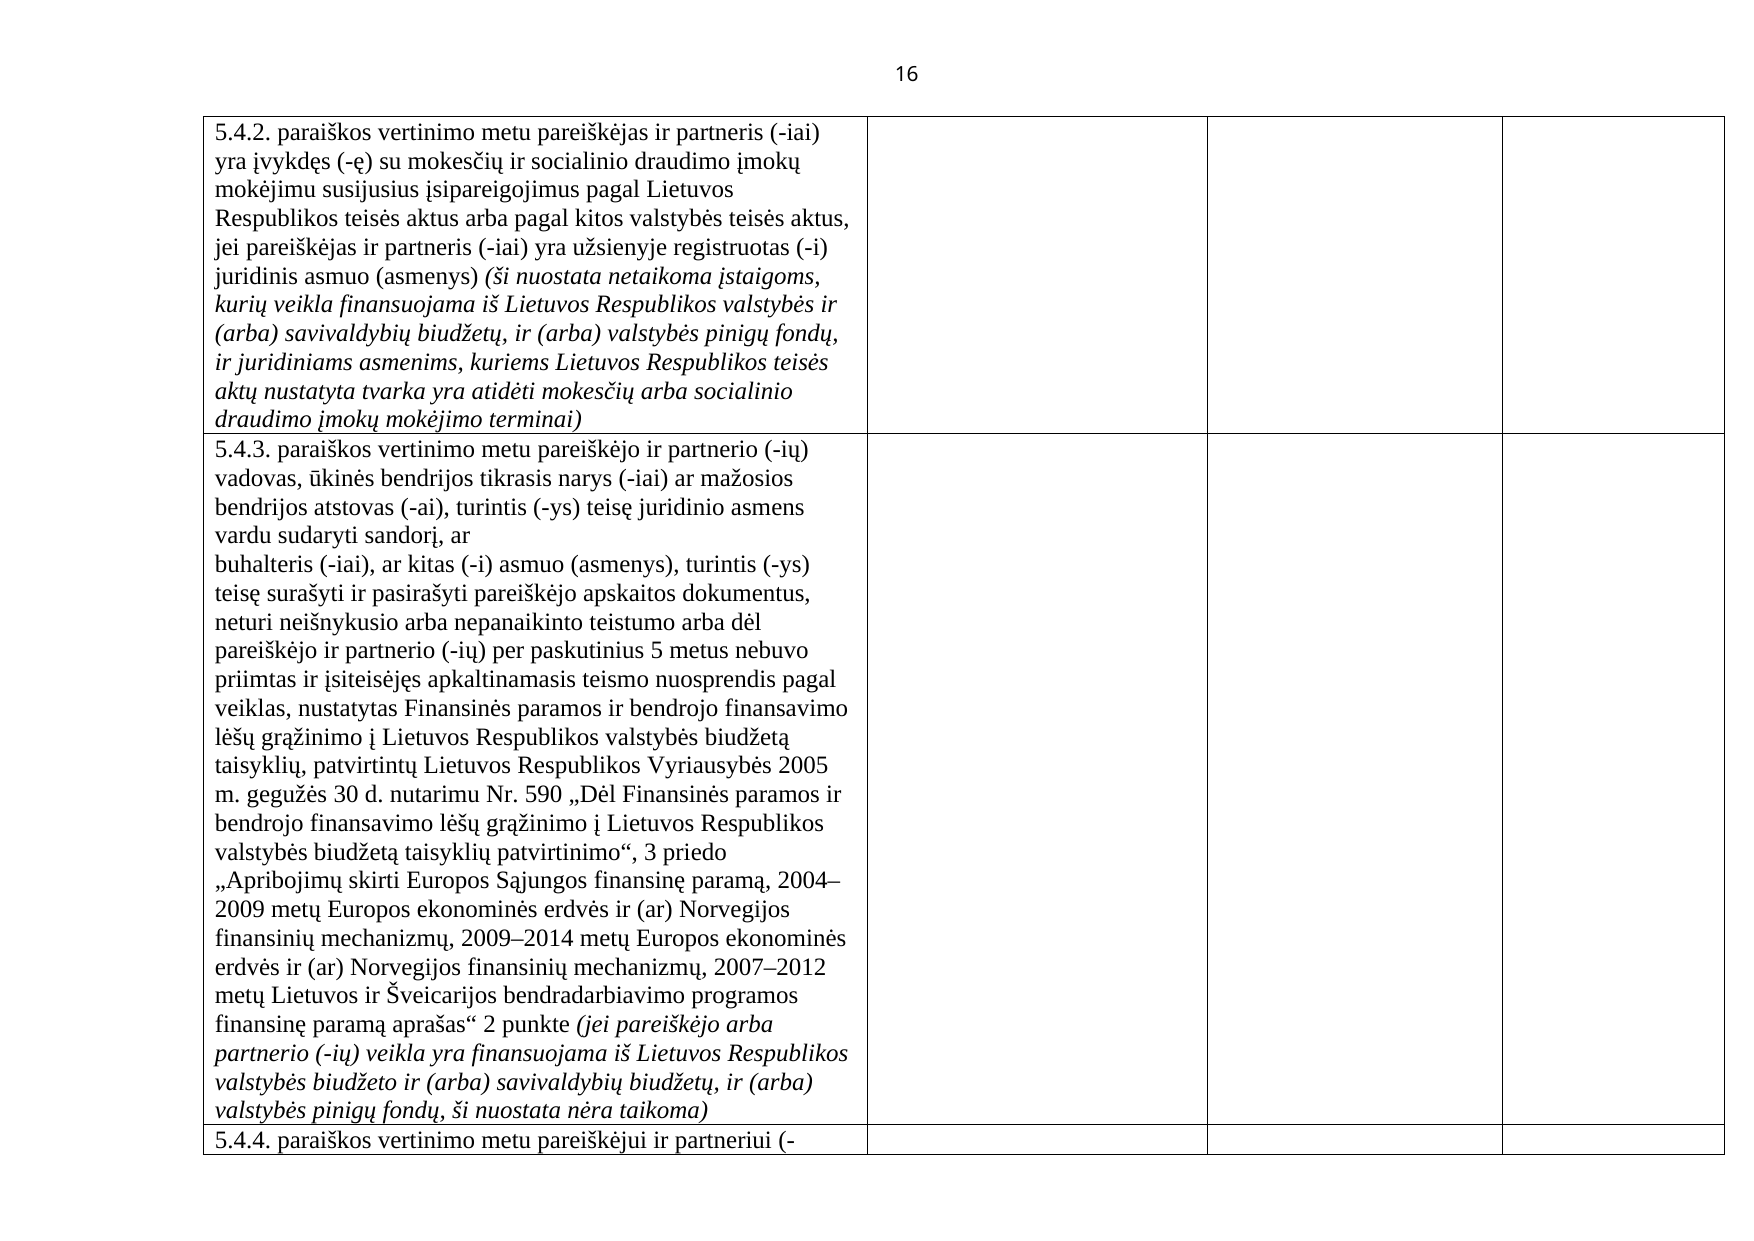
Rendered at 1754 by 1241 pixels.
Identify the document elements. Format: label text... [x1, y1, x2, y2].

table_cell [1503, 117, 1724, 433]
table_cell [868, 434, 1207, 1124]
table_cell 5.4.3. paraiškos vertinimo metu pareiškėjo ir partnerio (-ių) vadovas, ūkinės bendrijos tikrasis narys (-iai) ar mažosios bendrijos atstovas (-ai), turintis (-ys) teisę juridinio asmens vardu sudaryti sandorį, ar buhalteris (-iai), ar kitas (-i) asmuo (asmenys), turintis (-ys) teisę surašyti ir pasirašyti pareiškėjo apskaitos dokumentus, neturi neišnykusio arba nepanaikinto teistumo arba dėl pareiškėjo ir partnerio (-ių) per paskutinius 5 metus nebuvo priimtas ir įsiteisėjęs apkaltinamasis teismo nuosprendis pagal veiklas, nustatytas Finansinės paramos ir bendrojo finansavimo lėšų grąžinimo į Lietuvos Respublikos valstybės biudžetą taisyklių, patvirtintų Lietuvos Respublikos Vyriausybės 2005 m. gegužės 30 d. nutarimu Nr. 590 „Dėl Finansinės paramos ir bendrojo finansavimo lėšų grąžinimo į Lietuvos Respublikos valstybės biudžetą taisyklių patvirtinimo“, 3 priedo „Apribojimų skirti Europos Sąjungos finansinę paramą, 2004–2009 metų Europos ekonominės erdvės ir (ar) Norvegijos finansinių mechanizmų, 2009–2014 metų Europos ekonominės erdvės ir (ar) Norvegijos finansinių mechanizmų, 2007–2012 metų Lietuvos ir Šveicarijos bendradarbiavimo programos finansinę paramą aprašas“ 2 punkte (jei pareiškėjo arba partnerio (-ių) veikla yra finansuojama iš Lietuvos Respublikos valstybės biudžeto ir (arba) savivaldybių biudžetų, ir (arba) valstybės pinigų fondų, ši nuostata nėra taikoma) [204, 434, 867, 1124]
table_cell 5.4.4. paraiškos vertinimo metu pareiškėjui ir partneriui (- [204, 1125, 867, 1154]
table_cell [868, 117, 1207, 433]
table_cell [1208, 1125, 1502, 1154]
table_cell [1208, 434, 1502, 1124]
table_cell [1208, 117, 1502, 433]
table_cell 5.4.2. paraiškos vertinimo metu pareiškėjas ir partneris (-iai) yra įvykdęs (-ę) su mokesčių ir socialinio draudimo įmokų mokėjimu susijusius įsipareigojimus pagal Lietuvos Respublikos teisės aktus arba pagal kitos valstybės teisės aktus, jei pareiškėjas ir partneris (-iai) yra užsienyje registruotas (-i) juridinis asmuo (asmenys) (ši nuostata netaikoma įstaigoms, kurių veikla finansuojama iš Lietuvos Respublikos valstybės ir (arba) savivaldybių biudžetų, ir (arba) valstybės pinigų fondų, ir juridiniams asmenims, kuriems Lietuvos Respublikos teisės aktų nustatyta tvarka yra atidėti mokesčių arba socialinio draudimo įmokų mokėjimo terminai) [204, 117, 867, 433]
table_cell [1503, 434, 1724, 1124]
table_cell [868, 1125, 1207, 1154]
table_cell [1503, 1125, 1724, 1154]
